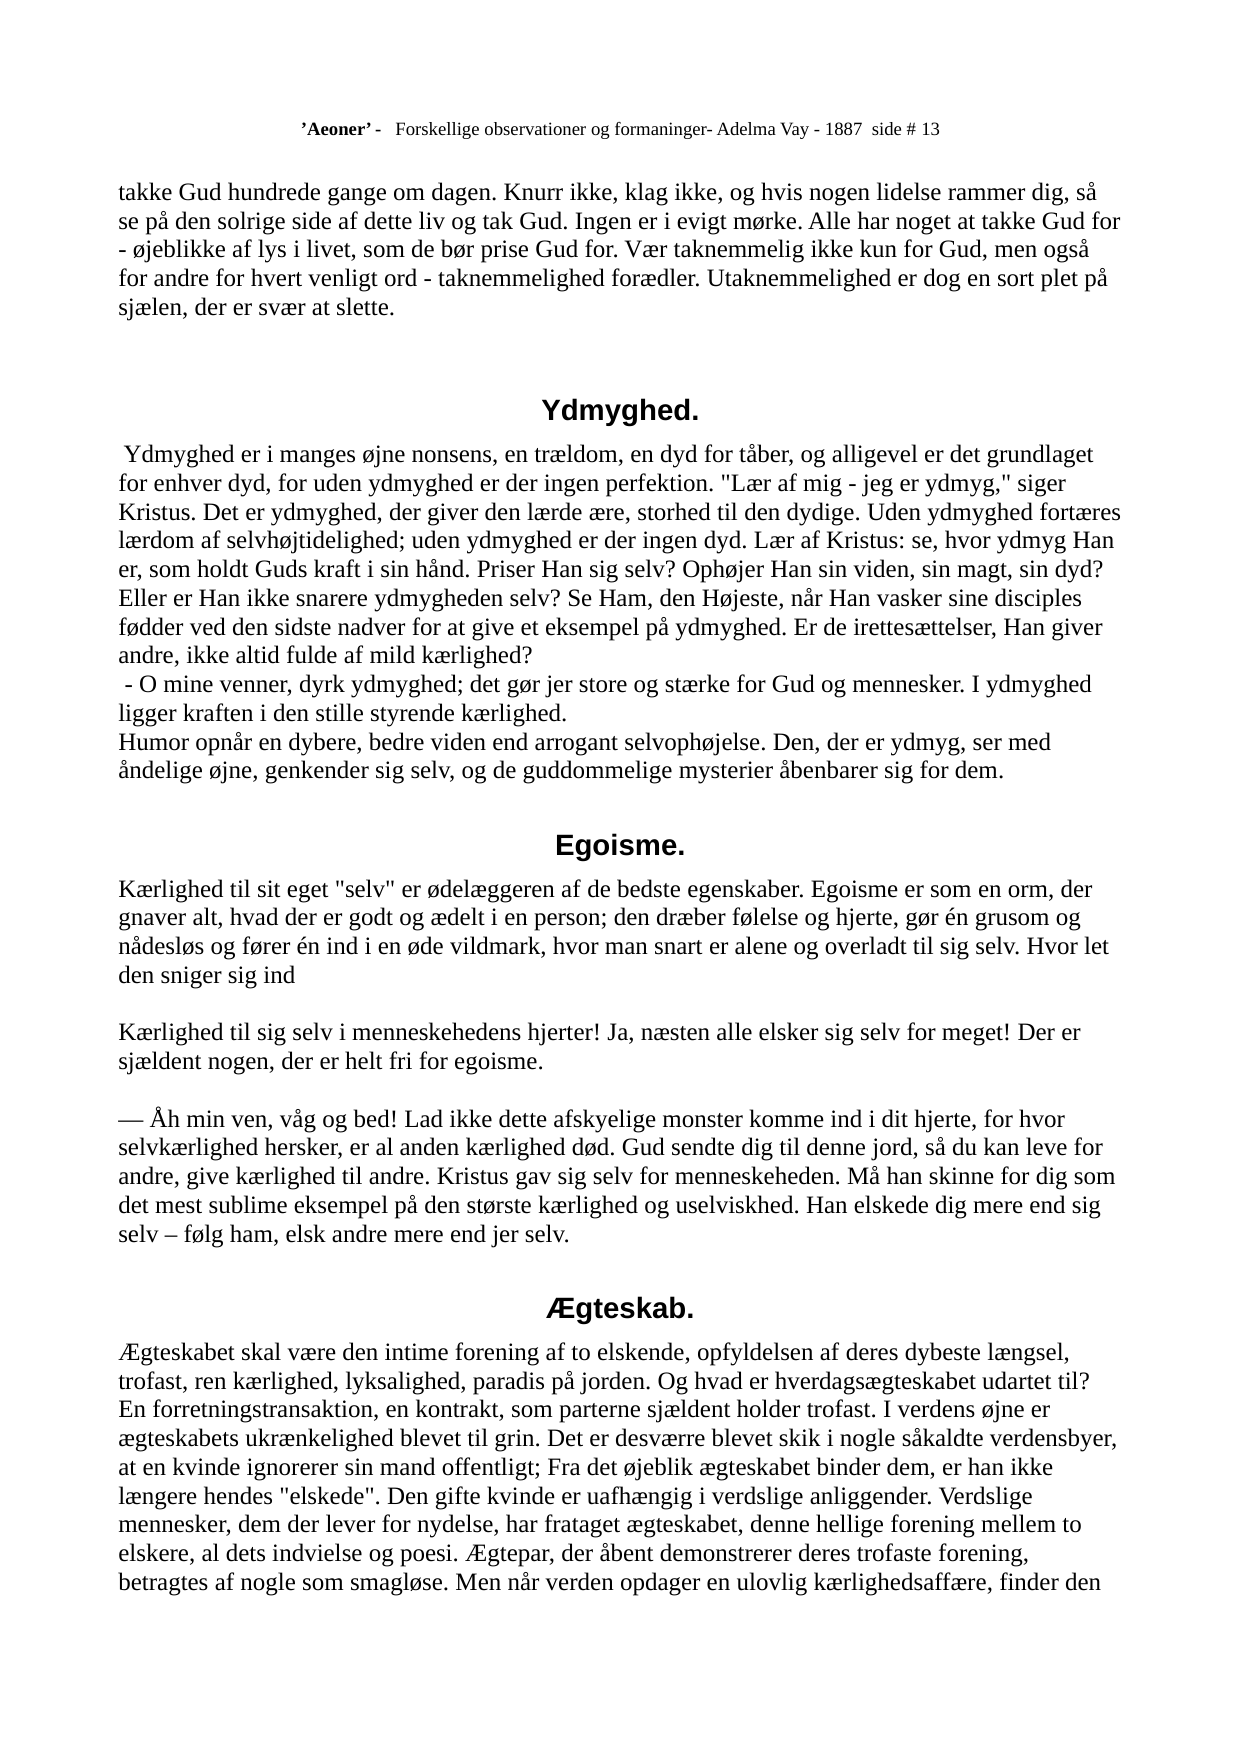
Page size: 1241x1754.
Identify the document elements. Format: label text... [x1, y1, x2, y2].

text takke Gud hundrede gange om dagen. Knurr ikke, klag ikke, og hvis nogen lidelse rammer dig, så se på den solrige side af dette liv og tak Gud. Ingen er i evigt mørke. Alle har noget at takke Gud for - øjeblikke af lys i livet, som de bør prise Gud for. Vær taknemmelig ikke kun for Gud, men også for andre for hvert venligt ord - taknemmelighed forædler. Utaknemmelighed er dog en sort plet på sjælen, der er svær at slette. [118, 177, 1122, 321]
subtitle Egoisme. [118, 827, 1122, 861]
text Ægteskabet skal være den intime forening af to elskende, opfyldelsen af ​​deres dybeste længsel, trofast, ren kærlighed, lyksalighed, paradis på jorden. Og hvad er hverdagsægteskabet udartet til? En forretningstransaktion, en kontrakt, som parterne sjældent holder trofast. I verdens øjne er ægteskabets ukrænkelighed blevet til grin. Det er desværre blevet skik i nogle såkaldte verdensbyer, at en kvinde ignorerer sin mand offentligt; Fra det øjeblik ægteskabet binder dem, er han ikke længere hendes "elskede". Den gifte kvinde er uafhængig i verdslige anliggender. Verdslige mennesker, dem der lever for nydelse, har frataget ægteskabet, denne hellige forening mellem to elskere, al dets indvielse og poesi. Ægtepar, der åbent demonstrerer deres trofaste forening, betragtes af nogle som smagløse. Men når verden opdager en ulovlig kærlighedsaffære, finder den [118, 1337, 1122, 1596]
text — Åh min ven, våg og bed! Lad ikke dette afskyelige monster komme ind i dit hjerte, for hvor selvkærlighed hersker, er al anden kærlighed død. Gud sendte dig til denne jord, så du kan leve for andre, give kærlighed til andre. Kristus gav sig selv for menneskeheden. Må han skinne for dig som det mest sublime eksempel på den største kærlighed og uselviskhed. Han elskede dig mere end sig selv – følg ham, elsk andre mere end jer selv. [118, 1104, 1122, 1247]
text Ydmyghed er i manges øjne nonsens, en trældom, en dyd for tåber, og alligevel er det grundlaget for enhver dyd, for uden ydmyghed er der ingen perfektion. "Lær af mig - jeg er ydmyg," siger Kristus. Det er ydmyghed, der giver den lærde ære, storhed til den dydige. Uden ydmyghed fortæres lærdom af selvhøjtidelighed; uden ydmyghed er der ingen dyd. Lær af Kristus: se, hvor ydmyg Han er, som holdt Guds kraft i sin hånd. Priser Han sig selv? Ophøjer Han sin viden, sin magt, sin dyd? Eller er Han ikke snarere ydmygheden selv? Se Ham, den Højeste, når Han vasker sine disciples fødder ved den sidste nadver for at give et eksempel på ydmyghed. Er de irettesættelser, Han giver andre, ikke altid fulde af mild kærlighed? [118, 439, 1122, 669]
text Kærlighed til sig selv i menneskehedens hjerter! Ja, næsten alle elsker sig selv for meget! Der er sjældent nogen, der er helt fri for egoisme. [118, 1017, 1122, 1075]
subtitle Ægteskab. [118, 1291, 1122, 1324]
text Humor opnår en dybere, bedre viden end arrogant selvophøjelse. Den, der er ydmyg, ser med åndelige øjne, genkender sig selv, og de guddommelige mysterier åbenbarer sig for dem. [118, 727, 1122, 784]
subtitle Ydmyghed. [118, 393, 1122, 427]
text Kærlighed til sit eget "selv" er ødelæggeren af ​​de bedste egenskaber. Egoisme er som en orm, der gnaver alt, hvad der er godt og ædelt i en person; den dræber følelse og hjerte, gør én grusom og nådesløs og fører én ind i en øde vildmark, hvor man snart er alene og overladt til sig selv. Hvor let den sniger sig ind [118, 874, 1122, 989]
text - O mine venner, dyrk ydmyghed; det gør jer store og stærke for Gud og mennesker. I ydmyghed ligger kraften i den stille styrende kærlighed. [118, 669, 1122, 727]
